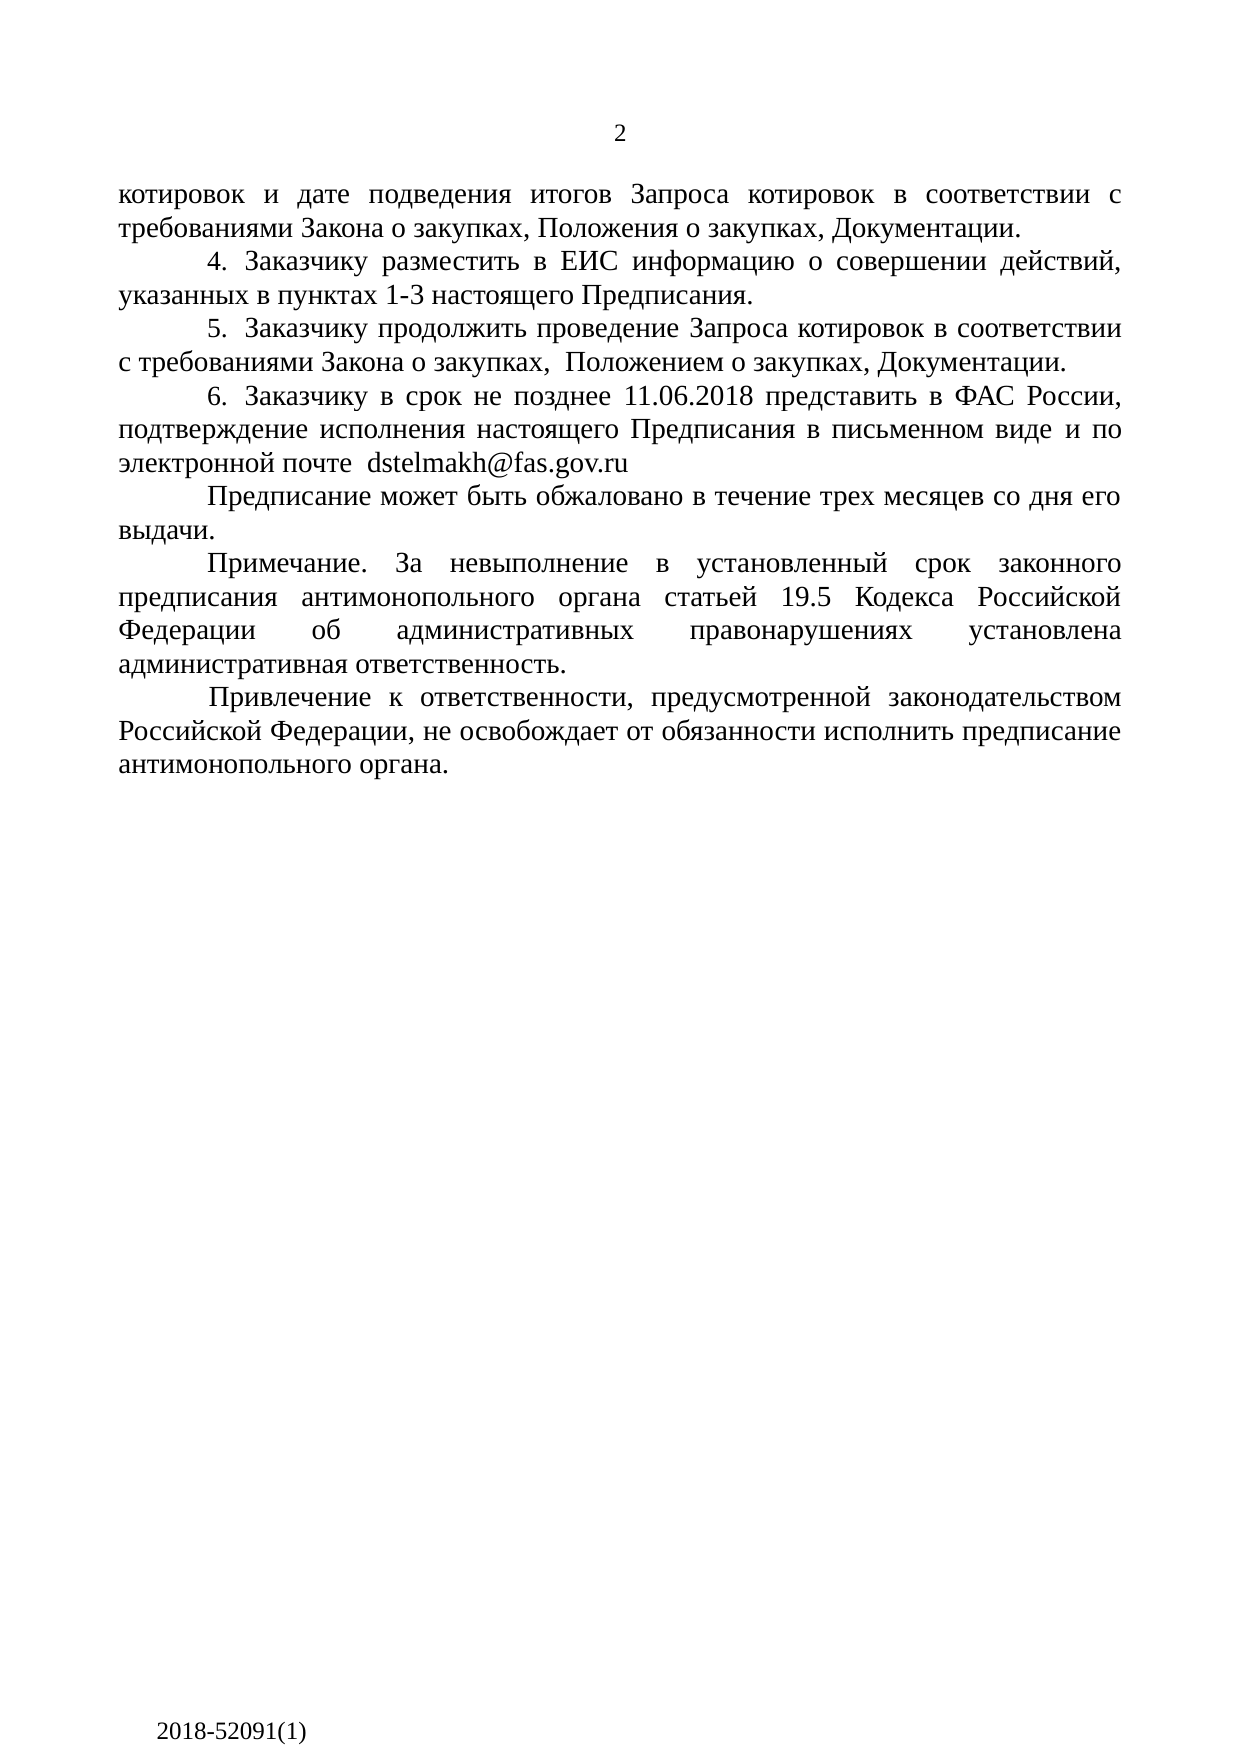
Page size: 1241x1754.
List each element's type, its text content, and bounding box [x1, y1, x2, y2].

text Предписание может быть обжаловано в течение трех месяцев со дня его выдачи. [118, 478, 1122, 545]
list Заказчику в срок не позднее 11.06.2018 представить в ФАС России, подтверждение исполнения настоящего Предписания в письменном виде и по электронной почте dstelmakh@fas.gov.ru [118, 378, 1122, 478]
text Привлечение к ответственности, предусмотренной законодательством Российской Федерации, не освобождает от обязанности исполнить предписание антимонопольного органа. [118, 679, 1122, 780]
list Заказчику продолжить проведение Запроса котировок в соответствии с требованиями Закона о закупках, Положением о закупках, Документации. [118, 311, 1122, 378]
list Заказчику разместить в ЕИС информацию о совершении действий, указанных в пунктах 1-3 настоящего Предписания. [118, 243, 1122, 311]
list котировок и дате подведения итогов Запроса котировок в соответствии с требованиями Закона о закупках, Положения о закупках, Документации. [118, 176, 1122, 243]
text Примечание. За невыполнение в установленный срок законного предписания антимонопольного органа статьей 19.5 Кодекса Российской Федерации об административных правонарушениях установлена административная ответственность. [118, 545, 1122, 679]
